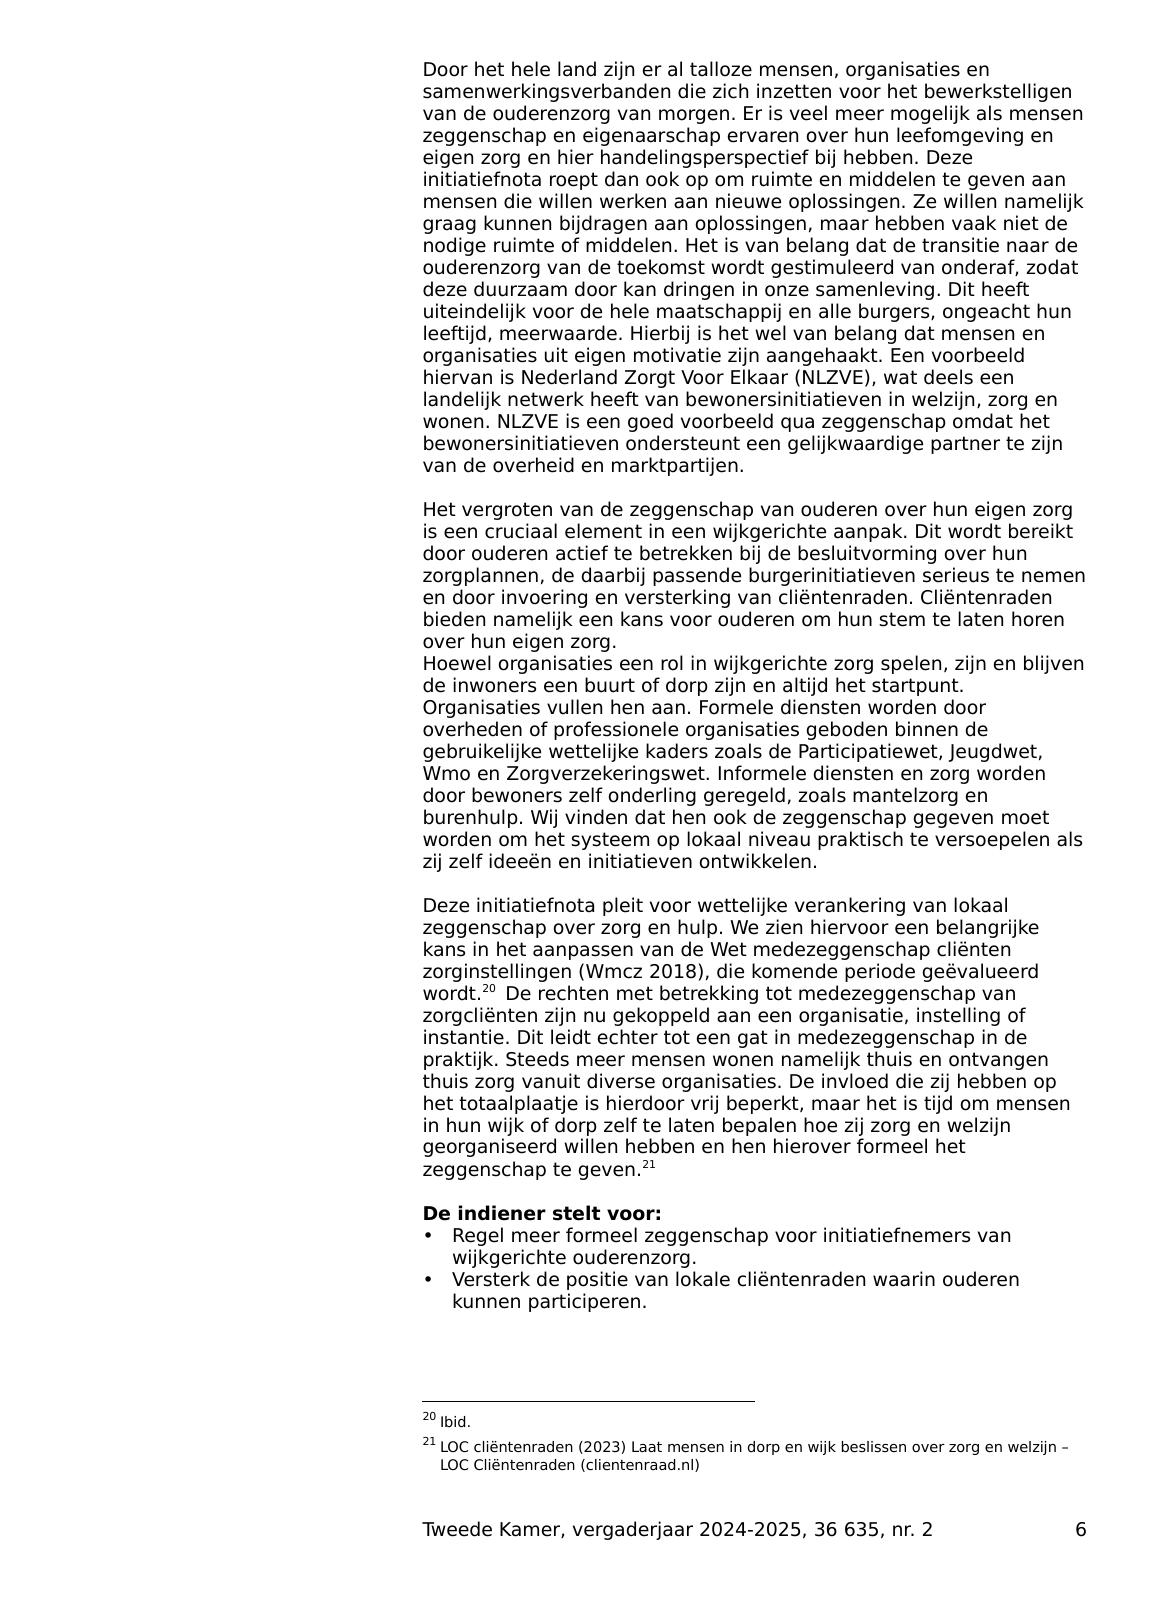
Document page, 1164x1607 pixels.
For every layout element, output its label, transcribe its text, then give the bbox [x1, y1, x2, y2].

text Ibid. [422, 1410, 1087, 1432]
text Het vergroten van de zeggenschap van ouderen over hun eigen zorg is een cruciaal element in een wijkgerichte aanpak. Dit wordt bereikt door ouderen actief te betrekken bij de besluitvorming over hun zorgplannen, de daarbij passende burgerinitiatieven serieus te nemen en door invoering en versterking van cliëntenraden. Cliëntenraden bieden namelijk een kans voor ouderen om hun stem te laten horen over hun eigen zorg. [422, 499, 1087, 653]
text • Versterk de positie van lokale cliëntenraden waarin ouderen kunnen participeren. [422, 1268, 1087, 1312]
text Hoewel organisaties een rol in wijkgerichte zorg spelen, zijn en blijven de inwoners een buurt of dorp zijn en altijd het startpunt. Organisaties vullen hen aan. Formele diensten worden door overheden of professionele organisaties geboden binnen de gebruikelijke wettelijke kaders zoals de Participatiewet, Jeugdwet, Wmo en Zorgverzekeringswet. Informele diensten en zorg worden door bewoners zelf onderling geregeld, zoals mantelzorg en burenhulp. Wij vinden dat hen ook de zeggenschap gegeven moet worden om het systeem op lokaal niveau praktisch te versoepelen als zij zelf ideeën en initiatieven ontwikkelen. [422, 653, 1087, 872]
text De indiener stelt voor: [422, 1203, 1087, 1224]
text LOC cliëntenraden (2023) Laat mensen in dorp en wijk beslissen over zorg en welzijn – LOC Cliëntenraden (clientenraad.nl) [422, 1435, 1087, 1474]
text Deze initiatiefnota pleit voor wettelijke verankering van lokaal zeggenschap over zorg en hulp. We zien hiervoor een belangrijke kans in het aanpassen van de Wet medezeggenschap cliënten zorginstellingen (Wmcz 2018), die komende periode geëvalueerd wordt. De rechten met betrekking tot medezeggenschap van zorgcliënten zijn nu gekoppeld aan een organisatie, instelling of instantie. Dit leidt echter tot een gat in medezeggenschap in de praktijk. Steeds meer mensen wonen namelijk thuis en ontvangen thuis zorg vanuit diverse organisaties. De invloed die zij hebben op het totaalplaatje is hierdoor vrij beperkt, maar het is tijd om mensen in hun wijk of dorp zelf te laten bepalen hoe zij zorg en welzijn georganiseerd willen hebben en hen hierover formeel het zeggenschap te geven. [422, 895, 1087, 1180]
text • Regel meer formeel zeggenschap voor initiatiefnemers van wijkgerichte ouderenzorg. [422, 1224, 1087, 1268]
text Door het hele land zijn er al talloze mensen, organisaties en samenwerkingsverbanden die zich inzetten voor het bewerkstelligen van de ouderenzorg van morgen. Er is veel meer mogelijk als mensen zeggenschap en eigenaarschap ervaren over hun leefomgeving en eigen zorg en hier handelingsperspectief bij hebben. Deze initiatiefnota roept dan ook op om ruimte en middelen te geven aan mensen die willen werken aan nieuwe oplossingen. Ze willen namelijk graag kunnen bijdragen aan oplossingen, maar hebben vaak niet de nodige ruimte of middelen. Het is van belang dat de transitie naar de ouderenzorg van de toekomst wordt gestimuleerd van onderaf, zodat deze duurzaam door kan dringen in onze samenleving. Dit heeft uiteindelijk voor de hele maatschappij en alle burgers, ongeacht hun leeftijd, meerwaarde. Hierbij is het wel van belang dat mensen en organisaties uit eigen motivatie zijn aangehaakt. Een voorbeeld hiervan is Nederland Zorgt Voor Elkaar (NLZVE), wat deels een landelijk netwerk heeft van bewonersinitiatieven in welzijn, zorg en wonen. NLZVE is een goed voorbeeld qua zeggenschap omdat het bewonersinitiatieven ondersteunt een gelijkwaardige partner te zijn van de overheid en marktpartijen. [422, 59, 1087, 477]
